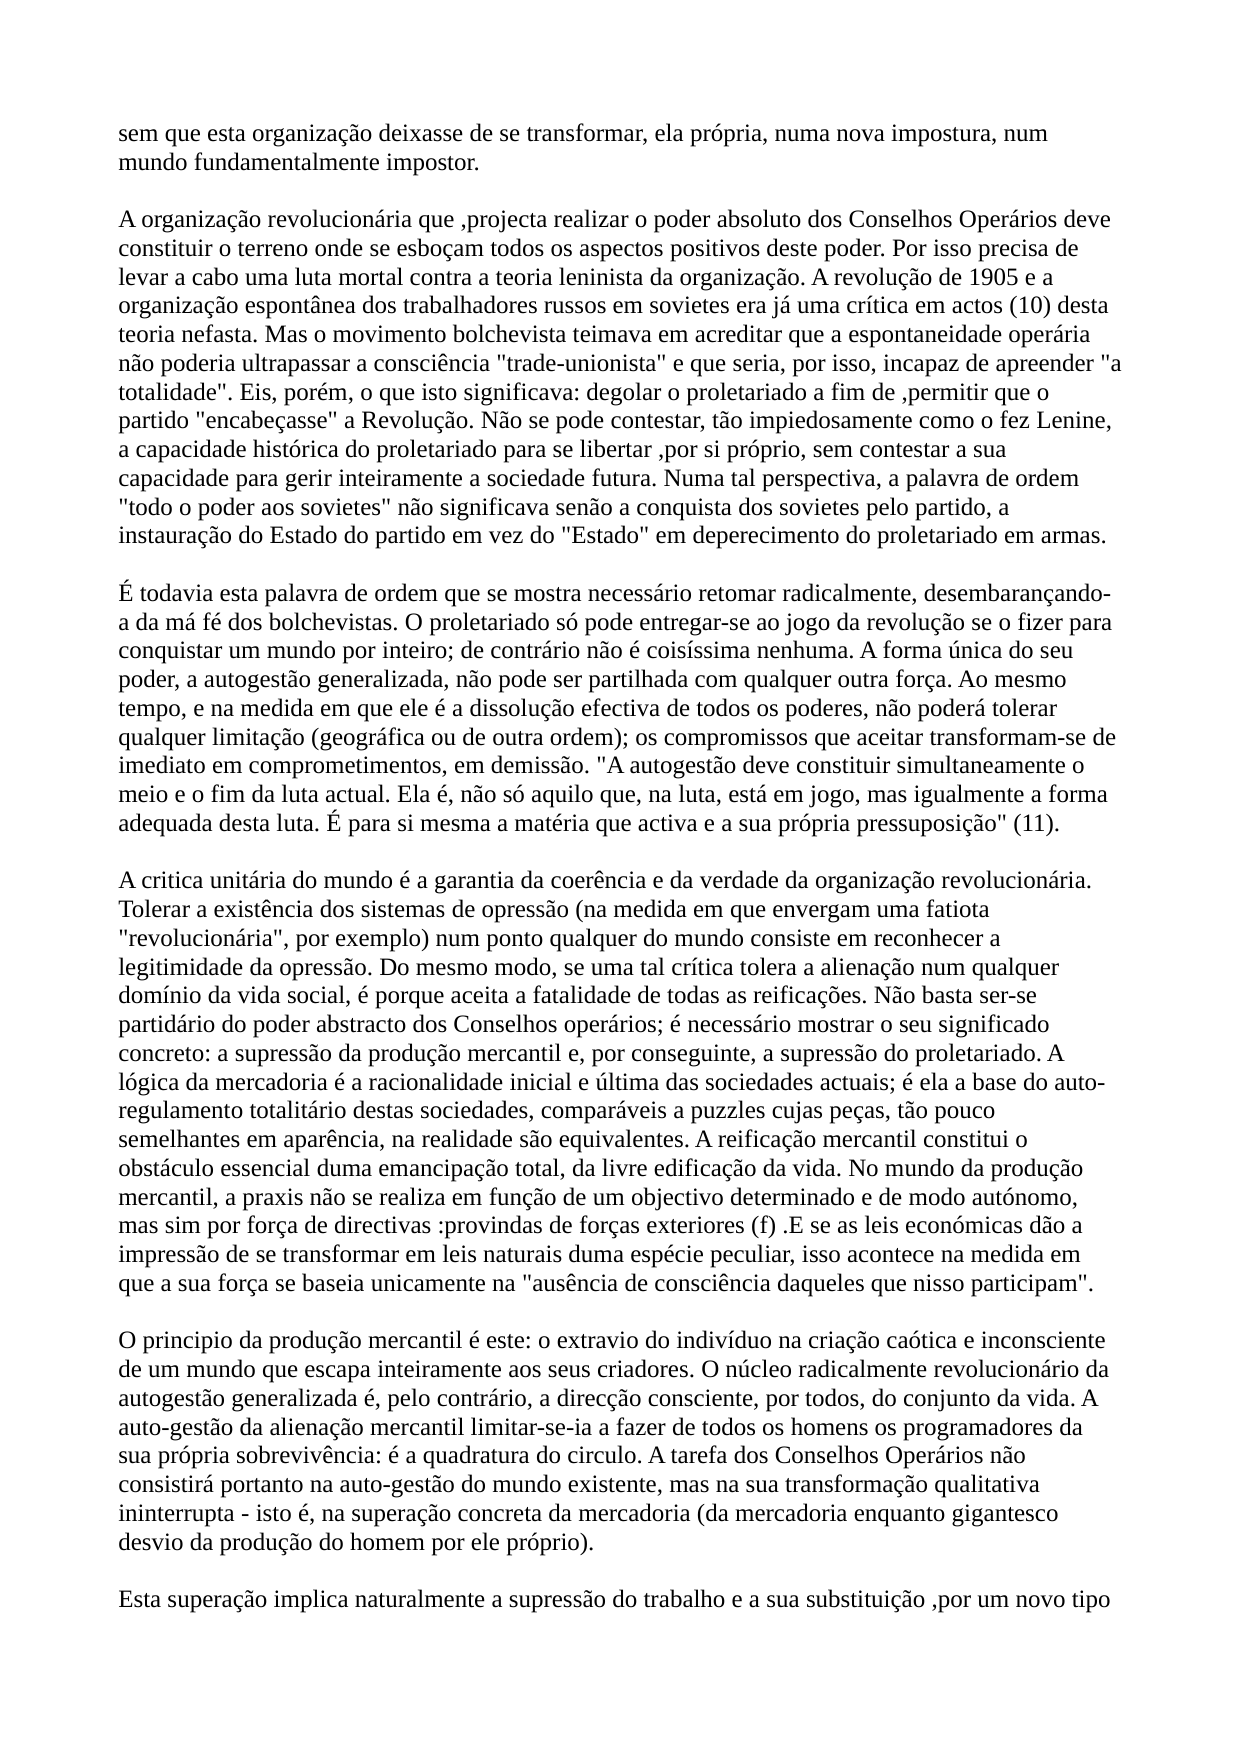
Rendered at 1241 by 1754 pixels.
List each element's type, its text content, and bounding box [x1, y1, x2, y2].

text sem que esta organização deixasse de se transformar, ela própria, numa nova impostura, num mundo fundamentalmente impostor. A organização revolucionária que ,projecta realizar o poder absoluto dos Conselhos Operários deve constituir o terreno onde se esboçam todos os aspectos positivos deste poder. Por isso precisa de levar a cabo uma luta mortal contra a teoria leninista da organização. A revolução de 1905 e a organização espontânea dos trabalhadores russos em sovietes era já uma crítica em actos (10) desta teoria nefasta. Mas o movimento bolchevista teimava em acreditar que a espontaneidade operária não poderia ultrapassar a consciência "trade-unionista" e que seria, por isso, incapaz de apreender "a totalidade". Eis, porém, o que isto significava: degolar o proletariado a fim de ,permitir que o partido "encabeçasse" a Revolução. Não se pode contestar, tão impiedosamente como o fez Lenine, a capacidade histórica do proletariado para se libertar ,por si próprio, sem contestar a sua capacidade para gerir inteiramente a sociedade futura. Numa tal perspectiva, a palavra de ordem "todo o poder aos sovietes" não significava senão a conquista dos sovietes pelo partido, a instauração do Estado do partido em vez do "Estado" em deperecimento do proletariado em armas. É todavia esta palavra de ordem que se mostra necessário retomar radicalmente, desembarançando-a da má fé dos bolchevistas. O proletariado só pode entregar-se ao jogo da revolução se o fizer para conquistar um mundo por inteiro; de contrário não é coisíssima nenhuma. A forma única do seu poder, a autogestão generalizada, não pode ser partilhada com qualquer outra força. Ao mesmo tempo, e na medida em que ele é a dissolução efectiva de todos os poderes, não poderá tolerar qualquer limitação (geográfica ou de outra ordem); os compromissos que aceitar transformam-se de imediato em comprometimentos, em demissão. "A autogestão deve constituir simultaneamente o meio e o fim da luta actual. Ela é, não só aquilo que, na luta, está em jogo, mas igualmente a forma adequada desta luta. É para si mesma a matéria que activa e a sua própria pressuposição" (11). A critica unitária do mundo é a garantia da coerência e da verdade da organização revolucionária. Tolerar a existência dos sistemas de opressão (na medida em que envergam uma fatiota "revolucionária", por exemplo) num ponto qualquer do mundo consiste em reconhecer a legitimidade da opressão. Do mesmo modo, se uma tal crítica tolera a alienação num qualquer domínio da vida social, é porque aceita a fatalidade de todas as reificações. Não basta ser-se partidário do poder abstracto dos Conselhos operários; é necessário mostrar o seu significado concreto: a supressão da produção mercantil e, por conseguinte, a supressão do proletariado. A lógica da mercadoria é a racionalidade inicial e última das sociedades actuais; é ela a base do auto-regulamento totalitário destas sociedades, comparáveis a puzzles cujas peças, tão pouco semelhantes em aparência, na realidade são equivalentes. A reificação mercantil constitui o obstáculo essencial duma emancipação total, da livre edificação da vida. No mundo da produção mercantil, a praxis não se realiza em função de um objectivo determinado e de modo autónomo, mas sim por força de directivas :provindas de forças exteriores (f) .E se as leis económicas dão a impressão de se transformar em leis naturais duma espécie peculiar, isso acontece na medida em que a sua força se baseia unicamente na "ausência de consciência daqueles que nisso participam". O principio da produção mercantil é este: o extravio do indivíduo na criação caótica e inconsciente de um mundo que escapa inteiramente aos seus criadores. O núcleo radicalmente revolucionário da autogestão generalizada é, pelo contrário, a direcção consciente, por todos, do conjunto da vida. A auto-gestão da alienação mercantil limitar-se-ia a fazer de todos os homens os programadores da sua própria sobrevivência: é a quadratura do circulo. A tarefa dos Conselhos Operários não consistirá portanto na auto-gestão do mundo existente, mas na sua transformação qualitativa ininterrupta - isto é, na superação concreta da mercadoria (da mercadoria enquanto gigantesco desvio da produção do homem por ele próprio). Esta superação implica naturalmente a supressão do trabalho e a sua substituição ,por um novo tipo [118, 118, 1122, 1613]
